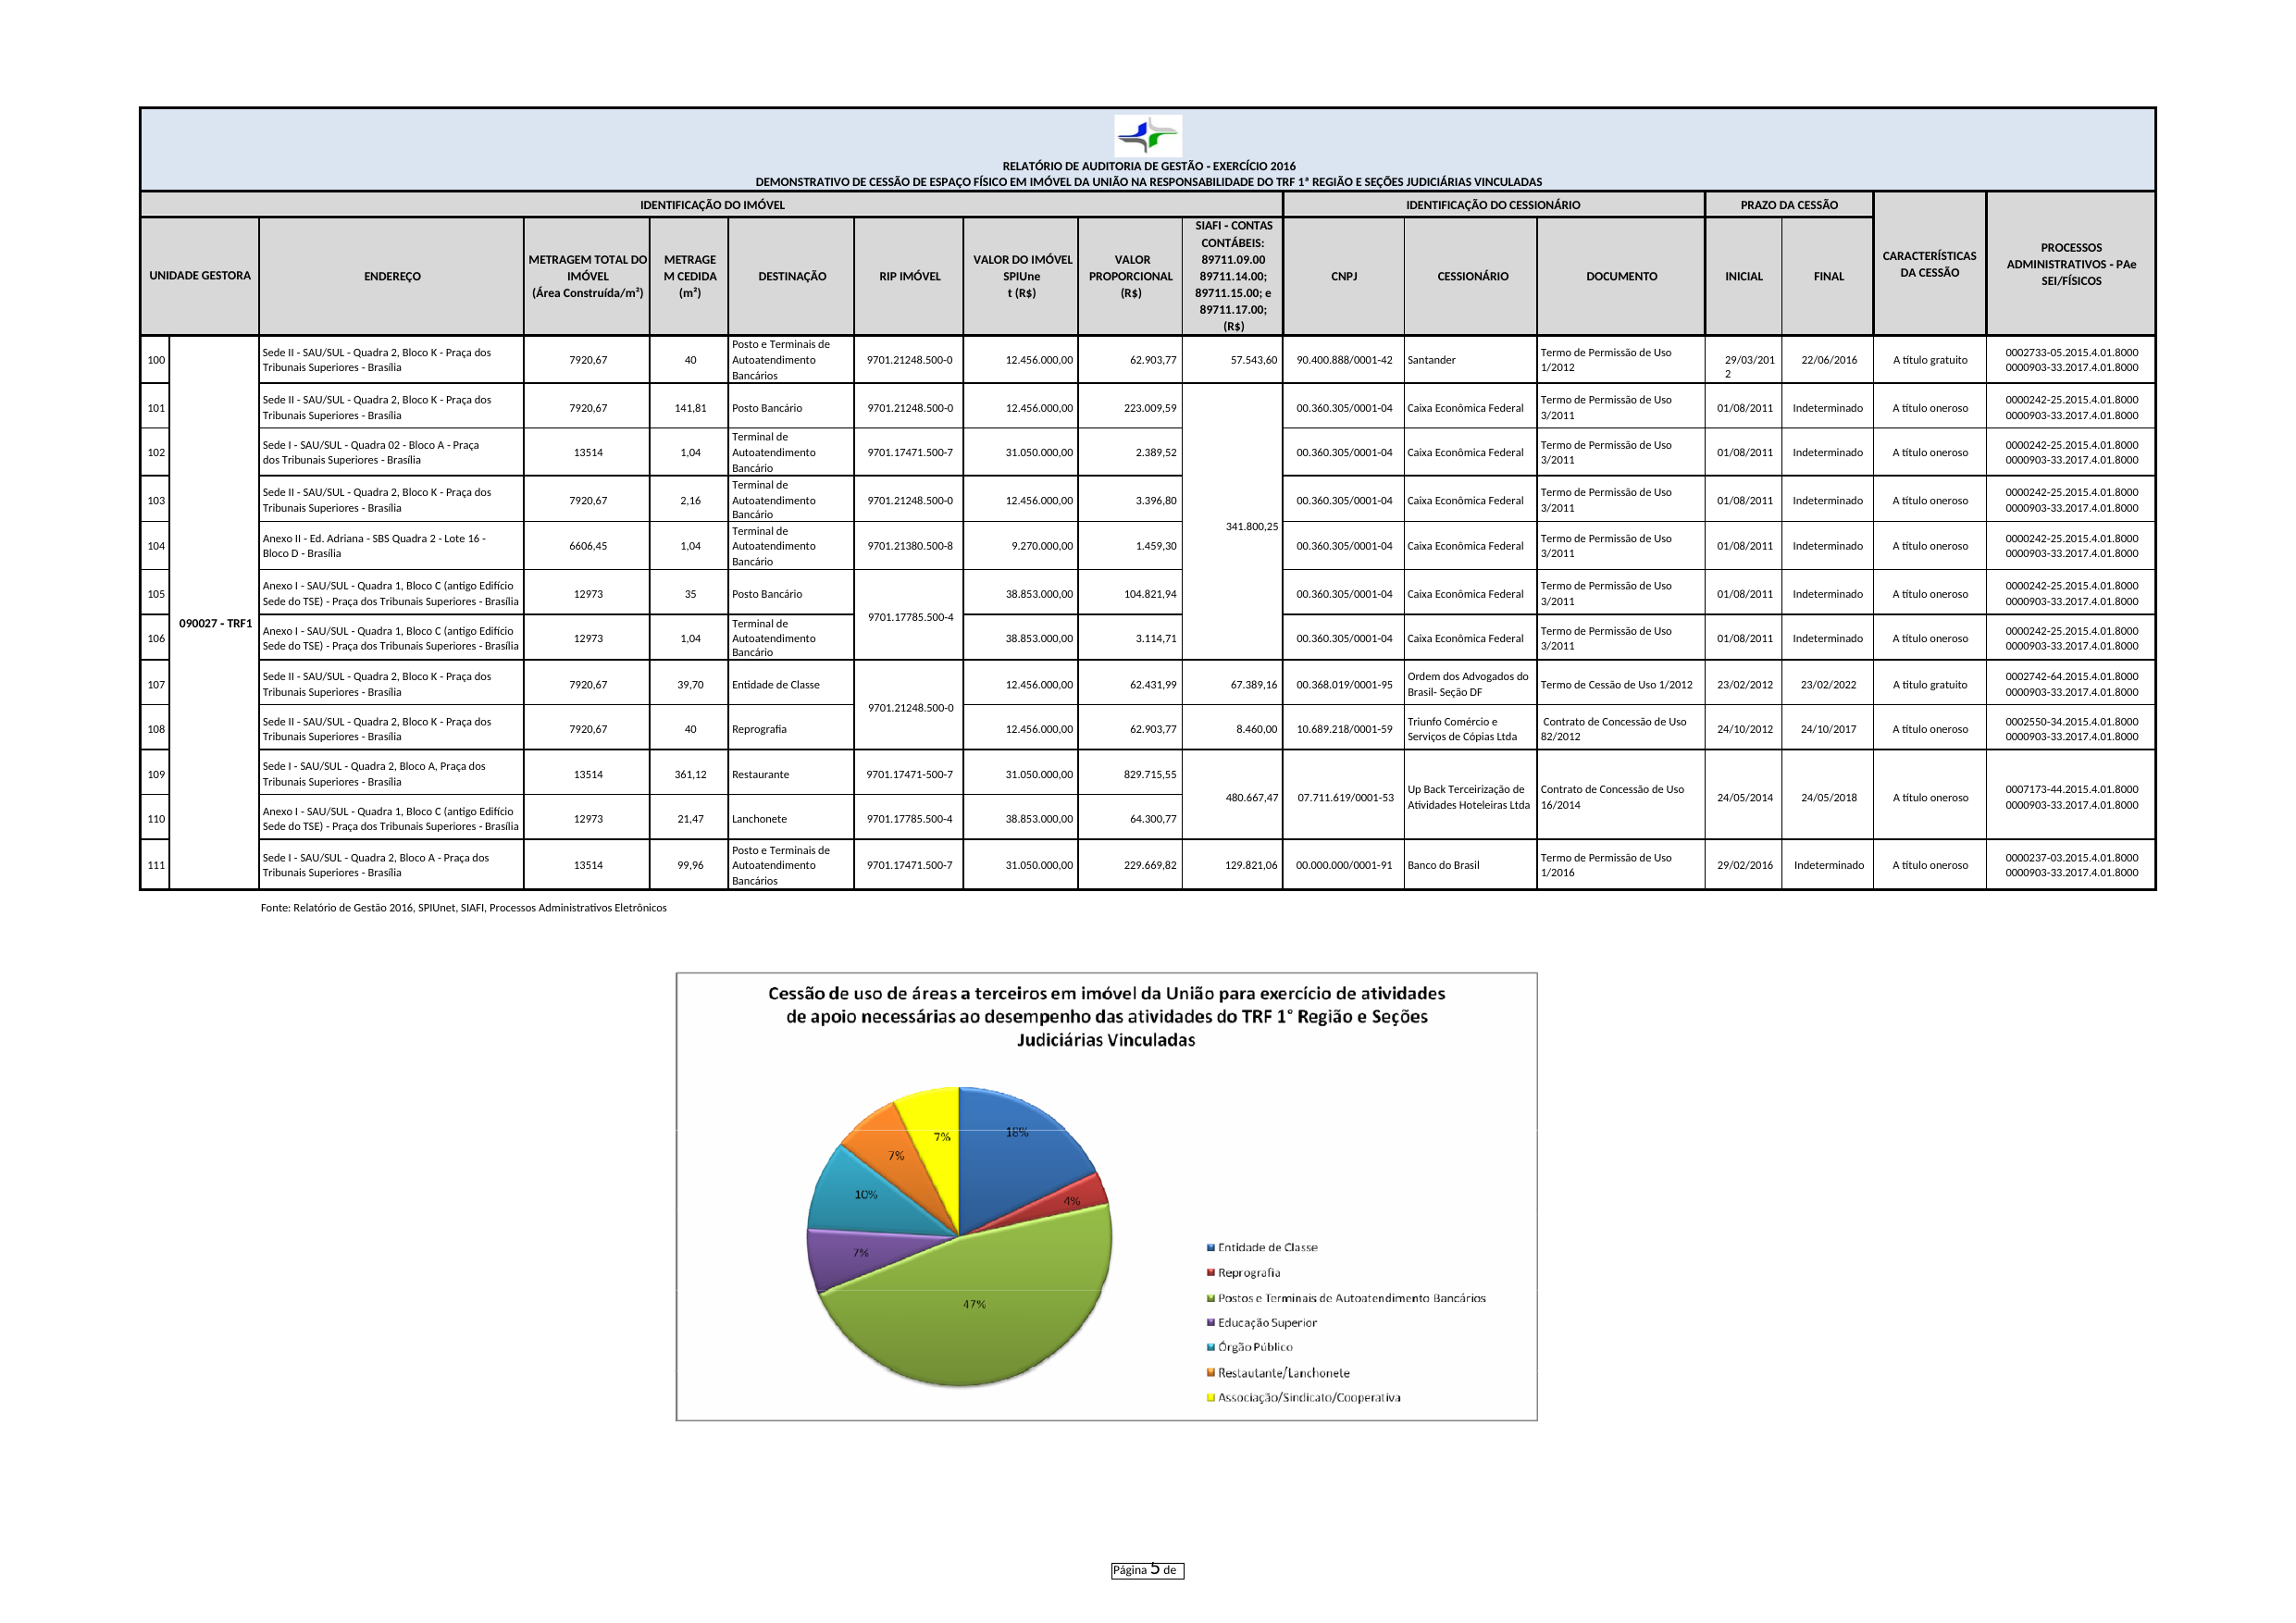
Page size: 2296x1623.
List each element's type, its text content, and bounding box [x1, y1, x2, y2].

table_cell 13514 [525, 428, 649, 475]
table_cell Termo de Cessão de Uso 1/2012 [1538, 661, 1705, 704]
table_cell 12973 [525, 615, 649, 659]
table_cell Caixa Econômica Federal [1405, 384, 1536, 427]
table_cell Entidade de Classe [729, 661, 853, 704]
table_cell Restaurante [729, 750, 853, 793]
table_cell A título oneroso [1874, 428, 1986, 475]
table_cell 129.821,06 [1183, 840, 1282, 887]
table_cell 24/05/2014 [1706, 750, 1781, 838]
table_cell 8.460,00 [1183, 705, 1282, 749]
table_cell Posto e Terminais de Autoatendimento Bancários [729, 337, 853, 382]
table_cell Caixa Econômica Federal [1405, 522, 1536, 568]
table_cell Termo de Permissão de Uso 1/2012 [1538, 337, 1705, 382]
table_cell RIP IMÓVEL [855, 218, 962, 334]
table_cell 103 [142, 477, 168, 521]
table_cell 341.800,25 [1183, 384, 1282, 659]
table_cell Anexo I ‐ SAU/SUL ‐ Quadra 1, Bloco C (antigo Edifício Sede do TSE) ‐ Praça dos Tribunais Superiores ‐ Brasília [260, 795, 523, 838]
table_cell 12.456.000,00 [964, 661, 1077, 704]
table_cell 7920,67 [525, 661, 649, 704]
table_cell 01/08/2011 [1706, 428, 1781, 475]
table_cell 64.300,77 [1079, 795, 1182, 838]
table_cell Up Back Terceirização de Atividades Hoteleiras Ltda [1405, 750, 1536, 838]
table_cell A título oneroso [1874, 840, 1986, 887]
table_cell 2,16 [651, 477, 727, 521]
table_cell Anexo I ‐ SAU/SUL ‐ Quadra 1, Bloco C (antigo Edifício Sede do TSE) ‐ Praça dos Tribunais Superiores ‐ Brasília [260, 570, 523, 613]
table_cell Sede II ‐ SAU/SUL ‐ Quadra 2, Bloco K ‐ Praça dos Tribunais Superiores ‐ Brasília [260, 705, 523, 749]
table_cell 9701.17471.500‐7 [855, 840, 962, 887]
table_cell Banco do Brasil [1405, 840, 1536, 887]
table_cell 1.459,30 [1079, 522, 1182, 568]
table_cell 90.400.888/0001‐42 [1284, 337, 1404, 382]
table_cell Sede I ‐ SAU/SUL ‐ Quadra 2, Bloco A ‐ Praça dos Tribunais Superiores ‐ Brasília [260, 840, 523, 887]
table_cell 9701.17471‐500‐7 [855, 750, 962, 793]
table_cell 090027 ‐ TRF1 [170, 337, 258, 887]
table_cell 9701.17785.500‐4 [855, 570, 962, 659]
table_cell Triunfo Comércio e Serviços de Cópias Ltda [1405, 705, 1536, 749]
picture [672, 970, 1539, 1423]
table_cell 12.456.000,00 [964, 705, 1077, 749]
table_cell Termo de Permissão de Uso 3/2011 [1538, 522, 1705, 568]
table_cell 9701.21248.500‐0 [855, 384, 962, 427]
table_cell 10.689.218/0001‐59 [1284, 705, 1404, 749]
table_cell 101 [142, 384, 168, 427]
table_cell 9701.21380.500‐8 [855, 522, 962, 568]
table_cell CARACTERÍSTICAS DA CESSÃO [1875, 192, 1985, 334]
table_cell 104.821,94 [1079, 570, 1182, 613]
table_cell 1,04 [651, 428, 727, 475]
table_cell Caixa Econômica Federal [1405, 570, 1536, 613]
table_cell INICIAL [1706, 218, 1781, 334]
table_cell 105 [142, 570, 168, 613]
table_cell PROCESSOS ADMINISTRATIVOS ‐ PAe SEI/FÍSICOS [1988, 192, 2154, 334]
table_cell 0007173‐44.2015.4.01.8000 0000903‐33.2017.4.01.8000 [1987, 750, 2154, 838]
table_cell Indeterminado [1782, 615, 1873, 659]
table_cell 0002550‐34.2015.4.01.8000 0000903‐33.2017.4.01.8000 [1987, 705, 2154, 749]
table_cell UNIDADE GESTORA [142, 218, 258, 334]
table_cell 23/02/2022 [1782, 661, 1873, 704]
table_cell 0000242‐25.2015.4.01.8000 0000903‐33.2017.4.01.8000 [1987, 384, 2154, 427]
table_cell 40 [651, 337, 727, 382]
table_cell 38.853.000,00 [964, 795, 1077, 838]
table_cell 111 [142, 840, 168, 887]
table_cell 31.050.000,00 [964, 750, 1077, 793]
table_cell Indeterminado [1782, 384, 1873, 427]
table_cell 0000242‐25.2015.4.01.8000 0000903‐33.2017.4.01.8000 [1987, 428, 2154, 475]
table_cell 23/02/2012 [1706, 661, 1781, 704]
table_cell 01/08/2011 [1706, 384, 1781, 427]
table_cell 29/03/2012 [1706, 337, 1781, 382]
table_cell Termo de Permissão de Uso 3/2011 [1538, 477, 1705, 521]
table_cell 9.270.000,00 [964, 522, 1077, 568]
table_cell Sede I ‐ SAU/SUL ‐ Quadra 02 ‐ Bloco A ‐ Praça dos Tribunais Superiores ‐ Brasília [260, 428, 523, 475]
table_cell 38.853.000,00 [964, 570, 1077, 613]
table_cell 829.715,55 [1079, 750, 1182, 793]
table_cell 12.456.000,00 [964, 477, 1077, 521]
table_cell 24/10/2017 [1782, 705, 1873, 749]
table_cell Sede I ‐ SAU/SUL ‐ Quadra 2, Bloco A, Praça dos Tribunais Superiores ‐ Brasília [260, 750, 523, 793]
table_cell 12.456.000,00 [964, 384, 1077, 427]
table_cell 00.360.305/0001‐04 [1284, 477, 1404, 521]
table_cell 00.368.019/0001‐95 [1284, 661, 1404, 704]
table_cell CNPJ [1285, 218, 1404, 334]
table_cell 31.050.000,00 [964, 840, 1077, 887]
table_cell A titulo gratuito [1874, 661, 1986, 704]
table_cell IDENTIFICAÇÃO DO IMÓVEL [142, 192, 1282, 215]
table_cell A título oneroso [1874, 615, 1986, 659]
table_cell Sede II ‐ SAU/SUL ‐ Quadra 2, Bloco K ‐ Praça dos Tribunais Superiores ‐ Brasília [260, 384, 523, 427]
table_cell 31.050.000,00 [964, 428, 1077, 475]
table_cell Lanchonete [729, 795, 853, 838]
table_cell A título oneroso [1874, 384, 1986, 427]
picture [1114, 115, 1183, 157]
table_cell CESSIONÁRIO [1405, 218, 1536, 334]
table_cell 9701.21248.500‐0 [855, 337, 962, 382]
table_cell 9701.17785.500‐4 [855, 795, 962, 838]
table_cell 38.853.000,00 [964, 615, 1077, 659]
table_cell 7920,67 [525, 705, 649, 749]
table_cell 0000237‐03.2015.4.01.8000 0000903‐33.2017.4.01.8000 [1987, 840, 2154, 887]
table_cell Sede II ‐ SAU/SUL ‐ Quadra 2, Bloco K ‐ Praça dos Tribunais Superiores ‐ Brasília [260, 661, 523, 704]
table_cell ENDEREÇO [260, 218, 523, 334]
table_cell FINAL [1782, 218, 1872, 334]
table_cell 3.114,71 [1079, 615, 1182, 659]
table_cell Contrato de Concessão de Uso 16/2014 [1538, 750, 1705, 838]
table_cell IDENTIFICAÇÃO DO CESSIONÁRIO [1285, 192, 1704, 215]
table_cell 100 [142, 337, 168, 382]
table_cell METRAGEM CEDIDA (m²) [651, 218, 727, 334]
table_cell Termo de Permissão de Uso 1/2016 [1538, 840, 1705, 887]
table_cell 00.360.305/0001‐04 [1284, 428, 1404, 475]
table_cell 109 [142, 750, 168, 793]
table_cell METRAGEM TOTAL DO IMÓVEL (Área Construída/m²) [525, 218, 649, 334]
table_cell 07.711.619/0001‐53 [1284, 750, 1404, 838]
table_cell 0000242‐25.2015.4.01.8000 0000903‐33.2017.4.01.8000 [1987, 522, 2154, 568]
table_cell A título gratuito [1874, 337, 1986, 382]
table_cell 223.009,59 [1079, 384, 1182, 427]
table_cell SIAFI ‐ CONTAS CONTÁBEIS: 89711.09.00 89711.14.00; 89711.15.00; e 89711.17.00; (R$) [1183, 218, 1282, 334]
table_cell 00.000.000/0001‐91 [1284, 840, 1404, 887]
table_cell Contrato de Concessão de Uso 82/2012 [1538, 705, 1705, 749]
table_cell 108 [142, 705, 168, 749]
table_cell 6606,45 [525, 522, 649, 568]
table_cell Termo de Permissão de Uso 3/2011 [1538, 570, 1705, 613]
table_cell 107 [142, 661, 168, 704]
table_cell 01/08/2011 [1706, 615, 1781, 659]
table_cell A título oneroso [1874, 750, 1986, 838]
table_cell 361,12 [651, 750, 727, 793]
table_cell 22/06/2016 [1782, 337, 1873, 382]
table_cell 1,04 [651, 615, 727, 659]
table_cell Indeterminado [1782, 570, 1873, 613]
table_cell 7920,67 [525, 384, 649, 427]
table_cell DESTINAÇÃO [729, 218, 853, 334]
table_cell PRAZO DA CESSÃO [1706, 192, 1872, 215]
table_cell 12973 [525, 570, 649, 613]
table_cell Indeterminado [1782, 840, 1873, 887]
table_cell 0002742‐64.2015.4.01.8000 0000903‐33.2017.4.01.8000 [1987, 661, 2154, 704]
table_cell A título oneroso [1874, 477, 1986, 521]
table_cell Terminal de Autoatendimento Bancário [729, 477, 853, 521]
table_cell 35 [651, 570, 727, 613]
table_cell Indeterminado [1782, 522, 1873, 568]
table_cell 00.360.305/0001‐04 [1284, 570, 1404, 613]
table_cell 40 [651, 705, 727, 749]
table_cell 0002733‐05.2015.4.01.8000 0000903‐33.2017.4.01.8000 [1987, 337, 2154, 382]
table_cell 9701.17471.500‐7 [855, 428, 962, 475]
table_cell 67.389,16 [1183, 661, 1282, 704]
table_cell 9701.21248.500‐0 [855, 661, 962, 749]
table_cell 13514 [525, 840, 649, 887]
table_cell 2.389,52 [1079, 428, 1182, 475]
table_cell Caixa Econômica Federal [1405, 477, 1536, 521]
text Fonte: Relatório de Gestão 2016, SPIUnet, SIAFI, Processos Administrativos Eletrônicos [261, 901, 2166, 915]
table_cell Posto Bancário [729, 570, 853, 613]
table_cell VALOR DO IMÓVEL SPIUnet (R$) [964, 218, 1077, 334]
table_cell 62.431,99 [1079, 661, 1182, 704]
table_cell 12.456.000,00 [964, 337, 1077, 382]
table_cell 13514 [525, 750, 649, 793]
table_cell 01/08/2011 [1706, 477, 1781, 521]
table_cell 21,47 [651, 795, 727, 838]
table_cell 00.360.305/0001‐04 [1284, 615, 1404, 659]
table_cell 7920,67 [525, 477, 649, 521]
table_cell 141,81 [651, 384, 727, 427]
table_cell 39,70 [651, 661, 727, 704]
table_cell 99,96 [651, 840, 727, 887]
table_cell 1,04 [651, 522, 727, 568]
table_cell Termo de Permissão de Uso 3/2011 [1538, 615, 1705, 659]
table_cell Termo de Permissão de Uso 3/2011 [1538, 428, 1705, 475]
table_cell Posto Bancário [729, 384, 853, 427]
table_cell 29/02/2016 [1706, 840, 1781, 887]
table_cell 12973 [525, 795, 649, 838]
table_cell Termo de Permissão de Uso 3/2011 [1538, 384, 1705, 427]
table_cell DOCUMENTO [1538, 218, 1704, 334]
table_cell 480.667,47 [1183, 750, 1282, 838]
table_cell 102 [142, 428, 168, 475]
table_cell 229.669,82 [1079, 840, 1182, 887]
table_cell Sede II ‐ SAU/SUL ‐ Quadra 2, Bloco K ‐ Praça dos Tribunais Superiores ‐ Brasília [260, 337, 523, 382]
table_cell Caixa Econômica Federal [1405, 428, 1536, 475]
table_cell 24/05/2018 [1782, 750, 1873, 838]
table_header RELATÓRIO DE AUDITORIA DE GESTÃO ‐ EXERCÍCIO 2016 DEMONSTRATIVO DE CESSÃO DE ESPAÇO FÍSICO EM IMÓVEL DA UNIÃO NA RESPONSABILIDADE DO TRF 1ª REGIÃO E SEÇÕES JUDICIÁRIAS VINCULADAS [142, 109, 2154, 190]
table_cell Anexo I ‐ SAU/SUL ‐ Quadra 1, Bloco C (antigo Edifício Sede do TSE) ‐ Praça dos Tribunais Superiores ‐ Brasília [260, 615, 523, 659]
table_cell A título oneroso [1874, 570, 1986, 613]
table_cell Terminal de Autoatendimento Bancário [729, 428, 853, 475]
table_cell Reprografia [729, 705, 853, 749]
table_cell 62.903,77 [1079, 705, 1182, 749]
table_cell Anexo II ‐ Ed. Adriana ‐ SBS Quadra 2 ‐ Lote 16 ‐ Bloco D ‐ Brasília [260, 522, 523, 568]
table_cell 3.396,80 [1079, 477, 1182, 521]
table_cell 00.360.305/0001‐04 [1284, 384, 1404, 427]
table_cell 9701.21248.500‐0 [855, 477, 962, 521]
table_cell 0000242‐25.2015.4.01.8000 0000903‐33.2017.4.01.8000 [1987, 615, 2154, 659]
table_cell Santander [1405, 337, 1536, 382]
table_cell Posto e Terminais de Autoatendimento Bancários [729, 840, 853, 887]
table_cell 01/08/2011 [1706, 522, 1781, 568]
table_cell 0000242‐25.2015.4.01.8000 0000903‐33.2017.4.01.8000 [1987, 477, 2154, 521]
table_cell 104 [142, 522, 168, 568]
table_cell 0000242‐25.2015.4.01.8000 0000903‐33.2017.4.01.8000 [1987, 570, 2154, 613]
table_cell Terminal de Autoatendimento Bancário [729, 615, 853, 659]
table_cell 106 [142, 615, 168, 659]
table_cell A título oneroso [1874, 705, 1986, 749]
table_cell VALOR PROPORCIONAL (R$) [1079, 218, 1182, 334]
table_cell Indeterminado [1782, 428, 1873, 475]
table_cell 00.360.305/0001‐04 [1284, 522, 1404, 568]
table_cell 110 [142, 795, 168, 838]
table_cell Indeterminado [1782, 477, 1873, 521]
table_cell Caixa Econômica Federal [1405, 615, 1536, 659]
table_cell Ordem dos Advogados do Brasil‐ Seção DF [1405, 661, 1536, 704]
table_cell 24/10/2012 [1706, 705, 1781, 749]
table_cell 01/08/2011 [1706, 570, 1781, 613]
table_cell Sede II ‐ SAU/SUL ‐ Quadra 2, Bloco K ‐ Praça dos Tribunais Superiores ‐ Brasília [260, 477, 523, 521]
table_cell A título oneroso [1874, 522, 1986, 568]
table_cell 62.903,77 [1079, 337, 1182, 382]
table_cell Terminal de Autoatendimento Bancário [729, 522, 853, 568]
table_cell 57.543,60 [1183, 337, 1282, 382]
table_cell 7920,67 [525, 337, 649, 382]
